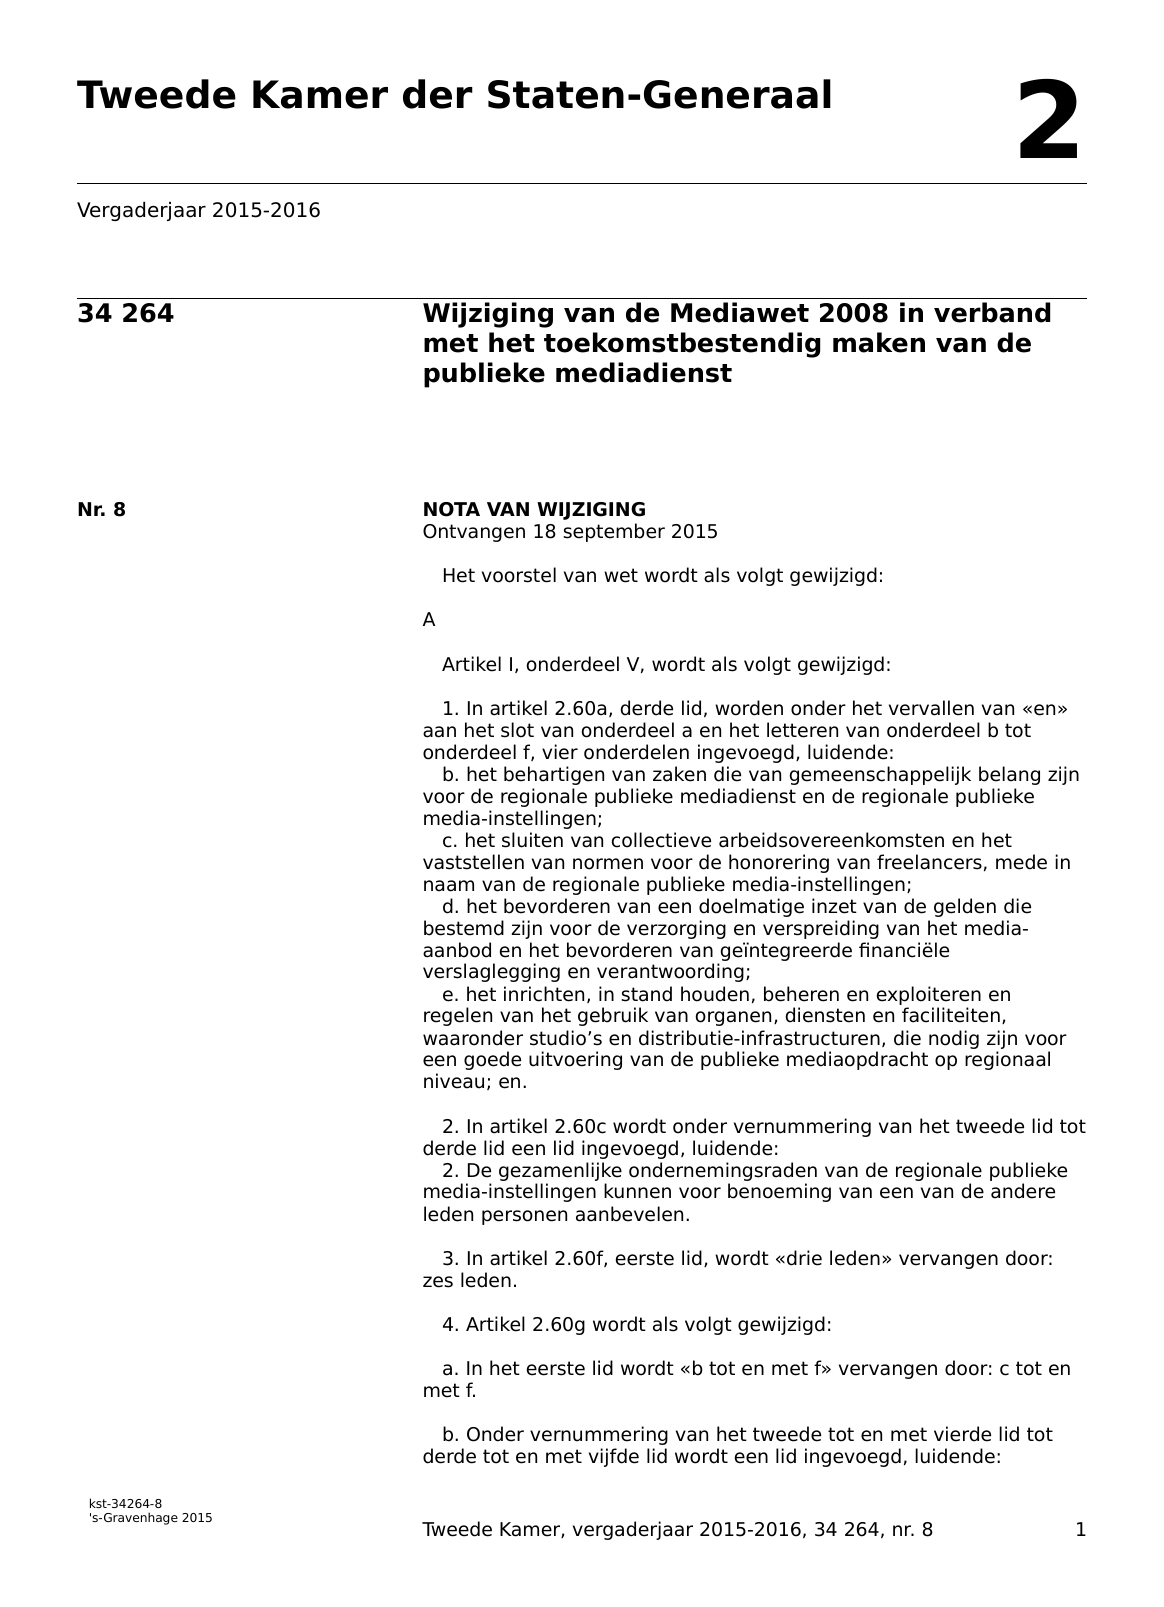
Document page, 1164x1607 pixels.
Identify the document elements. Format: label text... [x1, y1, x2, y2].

text a. In het eerste lid wordt «b tot en met f» vervangen door: c tot en met f. [422, 1358, 1087, 1402]
text 1. In artikel 2.60a, derde lid, worden onder het vervallen van «en» aan het slot van onderdeel a en het letteren van onderdeel b tot onderdeel f, vier onderdelen ingevoegd, luidende: [422, 698, 1087, 764]
text Artikel I, onderdeel V, wordt als volgt gewijzigd: [422, 653, 1087, 676]
table_header 2 [886, 59, 1087, 183]
text kst-34264-8 [88, 1497, 323, 1511]
text b. Onder vernummering van het tweede tot en met vierde lid tot derde tot en met vijfde lid wordt een lid ingevoegd, luidende: [422, 1424, 1087, 1468]
text Het voorstel van wet wordt als volgt gewijzigd: [422, 565, 1087, 587]
text e. het inrichten, in stand houden, beheren en exploiteren en regelen van het gebruik van organen, diensten en faciliteiten, waaronder studio’s en distributie-infrastructuren, die nodig zijn voor een goede uitvoering van de publieke mediaopdracht op regionaal niveau; en. [422, 983, 1087, 1093]
table_header Tweede Kamer der Staten-Generaal [77, 59, 886, 183]
text 2. In artikel 2.60c wordt onder vernummering van het tweede lid tot derde lid een lid ingevoegd, luidende: [422, 1116, 1087, 1159]
text Ontvangen 18 september 2015 [422, 521, 1087, 543]
text 4. Artikel 2.60g wordt als volgt gewijzigd: [422, 1314, 1087, 1336]
table_cell Vergaderjaar 2015-2016 [77, 184, 1087, 298]
text 3. In artikel 2.60f, eerste lid, wordt «drie leden» vervangen door: zes leden. [422, 1248, 1087, 1292]
text d. het bevorderen van een doelmatige inzet van de gelden die bestemd zijn voor de verzorging en verspreiding van het media-aanbod en het bevorderen van geïntegreerde financiële verslaglegging en verantwoording; [422, 896, 1087, 983]
subtitle Nr. 8 NOTA VAN WIJZIGING [77, 499, 1087, 521]
text c. het sluiten van collectieve arbeidsovereenkomsten en het vaststellen van normen voor de honorering van freelancers, mede in naam van de regionale publieke media-instellingen; [422, 829, 1087, 896]
subtitle 34 264 Wijziging van de Mediawet 2008 in verband met het toekomstbestendig maken van de publieke mediadienst [77, 299, 1087, 388]
subtitle A [422, 609, 1087, 631]
text 's-Gravenhage 2015 [88, 1511, 323, 1525]
text b. het behartigen van zaken die van gemeenschappelijk belang zijn voor de regionale publieke mediadienst en de regionale publieke media-instellingen; [422, 764, 1087, 829]
text 2. De gezamenlijke ondernemingsraden van de regionale publieke media-instellingen kunnen voor benoeming van een van de andere leden personen aanbevelen. [422, 1159, 1087, 1225]
